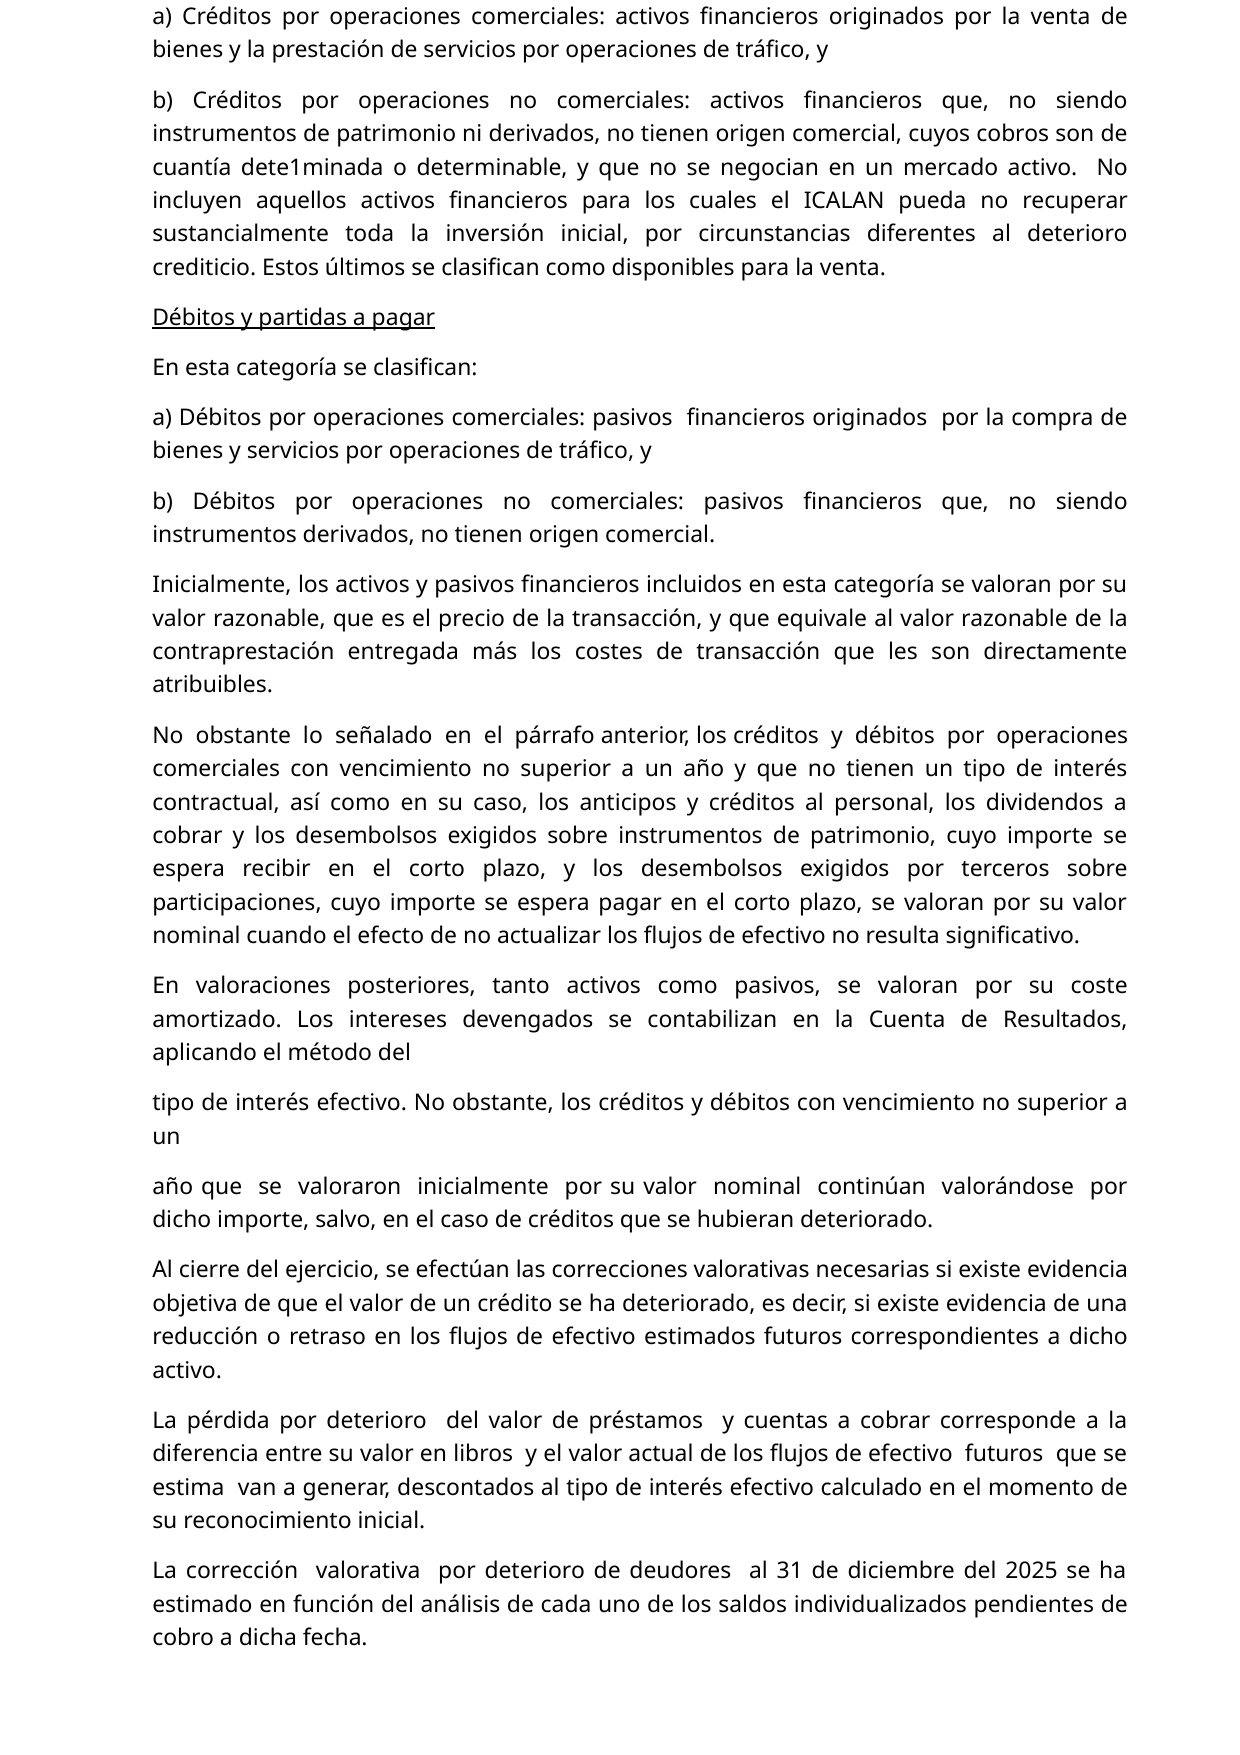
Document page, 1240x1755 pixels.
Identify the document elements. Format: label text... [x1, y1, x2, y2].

text Débitos y partidas a pagar [152, 301, 1129, 332]
text año que se valoraron inicialmente por su valor nominal continúan valorándose por dicho importe, salvo, en el caso de créditos que se hubieran deteriorado. [152, 1170, 1129, 1234]
text En esta categoría se clasifican: [152, 351, 1129, 382]
text b) Débitos por operaciones no comerciales: pasivos financieros que, no siendo instrumentos derivados, no tienen origen comercial. [152, 484, 1129, 549]
text La corrección valorativa por deterioro de deudores al 31 de diciembre del 2025 se ha estimado en función del análisis de cada uno de los saldos individualizados pendientes de cobro a dicha fecha. [152, 1554, 1129, 1652]
text b) Créditos por operaciones no comerciales: activos financieros que, no siendo instrumentos de patrimonio ni derivados, no tienen origen comercial, cuyos cobros son de cuantía dete1minada o determinable, y que no se negocian en un mercado activo. No incluyen aquellos activos financieros para los cuales el ICALAN pueda no recuperar sustancialmente toda la inversión inicial, por circunstancias diferentes al deterioro crediticio. Estos últimos se clasifican como disponibles para la venta. [152, 83, 1129, 282]
text Al cierre del ejercicio, se efectúan las correcciones valorativas necesarias si existe evidencia objetiva de que el valor de un crédito se ha deteriorado, es decir, si existe evidencia de una reducción o retraso en los flujos de efectivo estimados futuros correspondientes a dicho activo. [152, 1253, 1129, 1385]
text No obstante lo señalado en el párrafo anterior, los créditos y débitos por operaciones comerciales con vencimiento no superior a un año y que no tienen un tipo de interés contractual, así como en su caso, los anticipos y créditos al personal, los dividendos a cobrar y los desembolsos exigidos sobre instrumentos de patrimonio, cuyo importe se espera recibir en el corto plazo, y los desembolsos exigidos por terceros sobre participaciones, cuyo importe se espera pagar en el corto plazo, se valoran por su valor nominal cuando el efecto de no actualizar los flujos de efectivo no resulta significativo. [152, 718, 1129, 950]
text En valoraciones posteriores, tanto activos como pasivos, se valoran por su coste amortizado. Los intereses devengados se contabilizan en la Cuenta de Resultados, aplicando el método del [152, 969, 1129, 1067]
text La pérdida por deterioro del valor de préstamos y cuentas a cobrar corresponde a la diferencia entre su valor en libros y el valor actual de los flujos de efectivo futuros que se estima van a generar, descontados al tipo de interés efectivo calculado en el momento de su reconocimiento inicial. [152, 1404, 1129, 1535]
text tipo de interés efectivo. No obstante, los créditos y débitos con vencimiento no superior a un [152, 1086, 1129, 1151]
text a) Créditos por operaciones comerciales: activos financieros originados por la venta de bienes y la prestación de servicios por operaciones de tráfico, y [152, 0, 1129, 65]
text Inicialmente, los activos y pasivos financieros incluidos en esta categoría se valoran por su valor razonable, que es el precio de la transacción, y que equivale al valor razonable de la contraprestación entregada más los costes de transacción que les son directamente atribuibles. [152, 568, 1129, 700]
text a) Débitos por operaciones comerciales: pasivos financieros originados por la compra de bienes y servicios por operaciones de tráfico, y [152, 401, 1129, 466]
